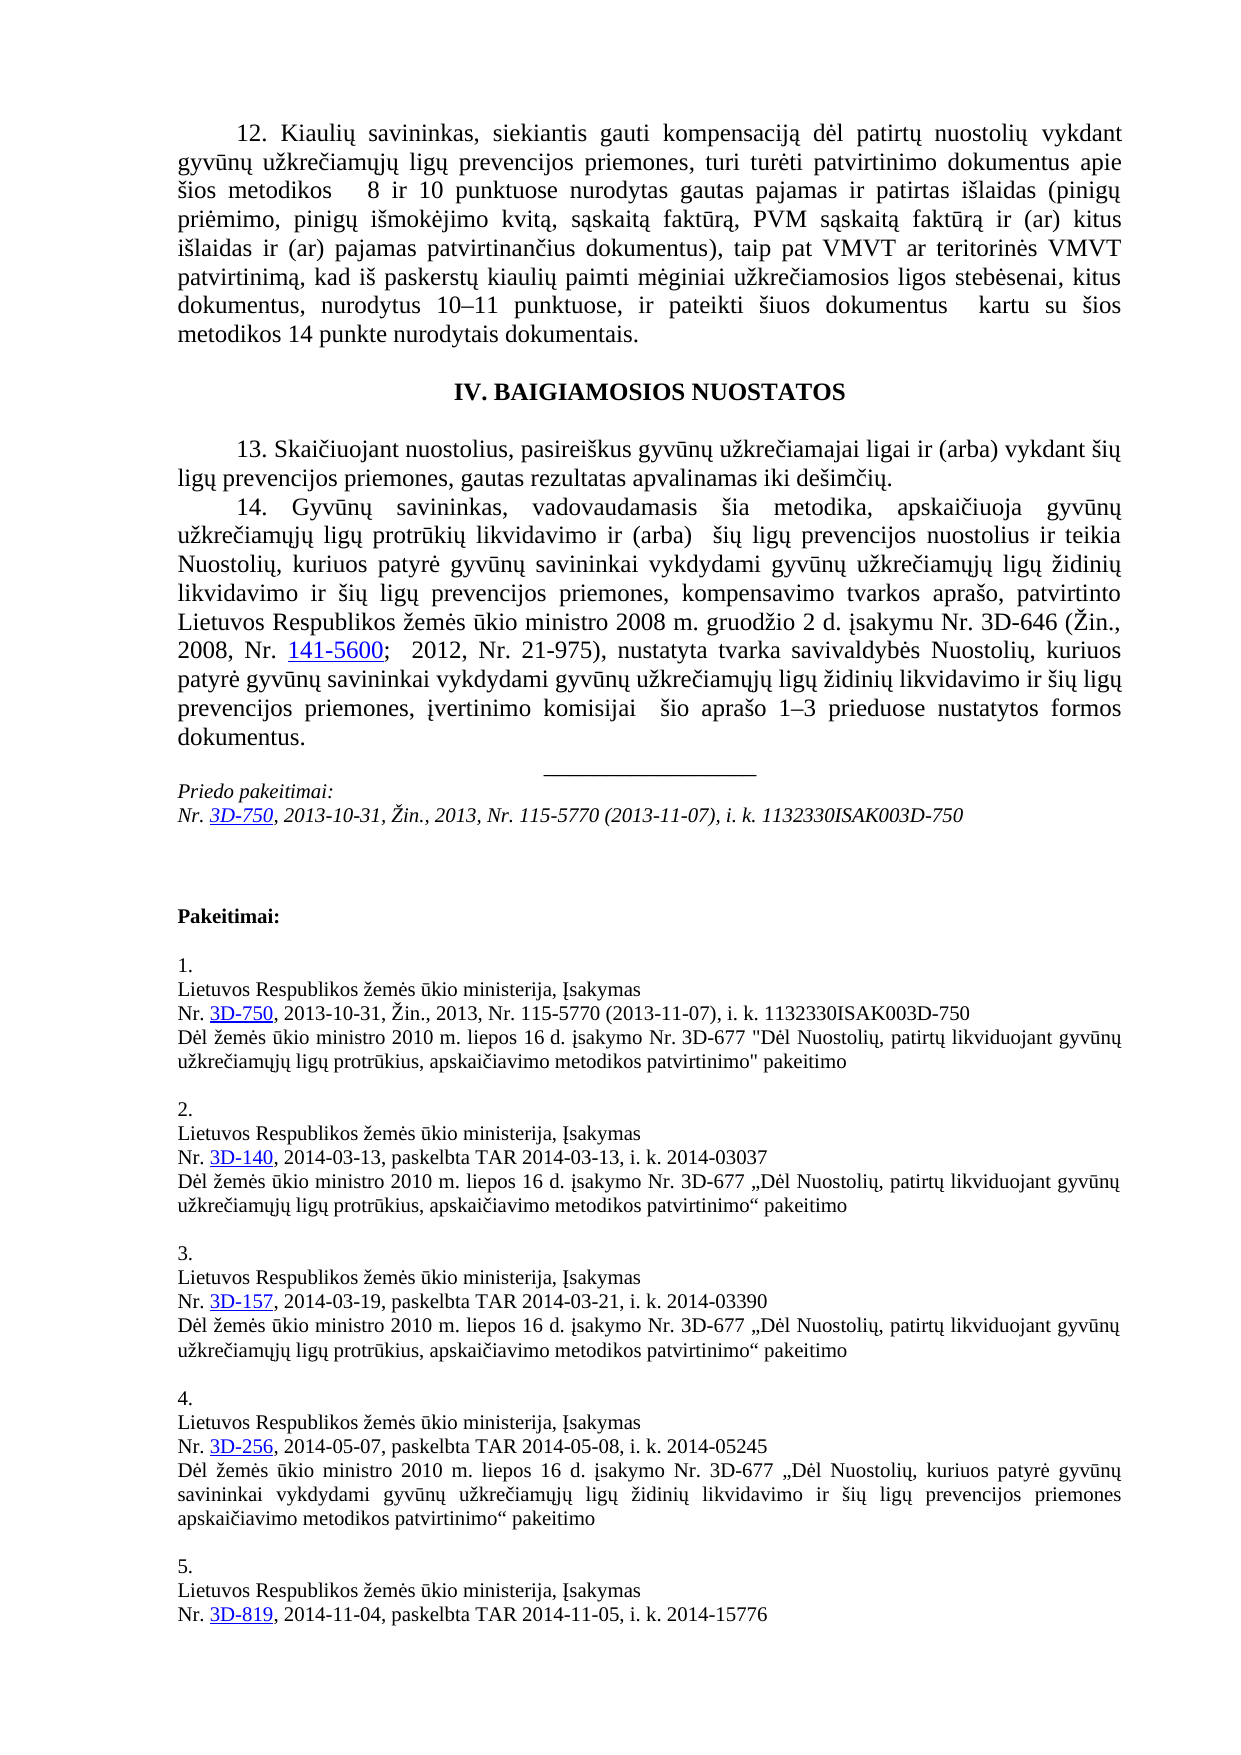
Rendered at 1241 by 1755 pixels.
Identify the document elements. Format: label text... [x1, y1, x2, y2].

text 2. [177, 1097, 1122, 1121]
text 12. Kiaulių savininkas, siekiantis gauti kompensaciją dėl patirtų nuostolių vykdant gyvūnų užkrečiamųjų ligų prevencijos priemones, turi turėti patvirtinimo dokumentus apie šios metodikos 8 ir 10 punktuose nurodytas gautas pajamas ir patirtas išlaidas (pinigų priėmimo, pinigų išmokėjimo kvitą, sąskaitą faktūrą, PVM sąskaitą faktūrą ir (ar) kitus išlaidas ir (ar) pajamas patvirtinančius dokumentus), taip pat VMVT ar teritorinės VMVT patvirtinimą, kad iš paskerstų kiaulių paimti mėginiai užkrečiamosios ligos stebėsenai, kitus dokumentus, nurodytus 10–11 punktuose, ir pateikti šiuos dokumentus kartu su šios metodikos 14 punkte nurodytais dokumentais. [177, 118, 1122, 348]
text 14. Gyvūnų savininkas, vadovaudamasis šia metodika, apskaičiuoja gyvūnų užkrečiamųjų ligų protrūkių likvidavimo ir (arba) šių ligų prevencijos nuostolius ir teikia Nuostolių, kuriuos patyrė gyvūnų savininkai vykdydami gyvūnų užkrečiamųjų ligų židinių likvidavimo ir šių ligų prevencijos priemones, kompensavimo tvarkos aprašo, patvirtinto Lietuvos Respublikos žemės ūkio ministro 2008 m. gruodžio 2 d. įsakymu Nr. 3D-646 (Žin., 2008, Nr. 141-5600; 2012, Nr. 21-975), nustatyta tvarka savivaldybės Nuostolių, kuriuos patyrė gyvūnų savininkai vykdydami gyvūnų užkrečiamųjų ligų židinių likvidavimo ir šių ligų prevencijos priemones, įvertinimo komisijai šio aprašo 1–3 prieduose nustatytos formos dokumentus. [177, 492, 1122, 751]
text Lietuvos Respublikos žemės ūkio ministerija, Įsakymas [177, 1410, 1122, 1434]
text Pakeitimai: [177, 904, 1122, 928]
text _________________ [177, 751, 1122, 779]
text 13. Skaičiuojant nuostolius, pasireiškus gyvūnų užkrečiamajai ligai ir (arba) vykdant šių ligų prevencijos priemones, gautas rezultatas apvalinamas iki dešimčių. [177, 434, 1122, 492]
text Lietuvos Respublikos žemės ūkio ministerija, Įsakymas [177, 1265, 1122, 1289]
text Lietuvos Respublikos žemės ūkio ministerija, Įsakymas [177, 1578, 1122, 1602]
text 4. [177, 1386, 1122, 1410]
text Dėl žemės ūkio ministro 2010 m. liepos 16 d. įsakymo Nr. 3D-677 "Dėl Nuostolių, patirtų likviduojant gyvūnų užkrečiamųjų ligų protrūkius, apskaičiavimo metodikos patvirtinimo" pakeitimo [177, 1025, 1122, 1073]
text Dėl žemės ūkio ministro 2010 m. liepos 16 d. įsakymo Nr. 3D-677 „Dėl Nuostolių, patirtų likviduojant gyvūnų užkrečiamųjų ligų protrūkius, apskaičiavimo metodikos patvirtinimo“ pakeitimo [177, 1169, 1122, 1217]
text Nr. 3D-140, 2014-03-13, paskelbta TAR 2014-03-13, i. k. 2014-03037 [177, 1145, 1122, 1169]
text Nr. 3D-750, 2013-10-31, Žin., 2013, Nr. 115-5770 (2013-11-07), i. k. 1132330ISAK003D-750 [177, 1001, 1122, 1025]
text IV. BAIGIAMOSIOS NUOSTATOS [177, 377, 1122, 406]
text Dėl žemės ūkio ministro 2010 m. liepos 16 d. įsakymo Nr. 3D-677 „Dėl Nuostolių, patirtų likviduojant gyvūnų užkrečiamųjų ligų protrūkius, apskaičiavimo metodikos patvirtinimo“ pakeitimo [177, 1313, 1122, 1362]
text 5. [177, 1554, 1122, 1578]
text Nr. 3D-750, 2013-10-31, Žin., 2013, Nr. 115-5770 (2013-11-07), i. k. 1132330ISAK003D-750 [177, 803, 1122, 827]
text Lietuvos Respublikos žemės ūkio ministerija, Įsakymas [177, 1121, 1122, 1145]
text Priedo pakeitimai: [177, 779, 1122, 803]
text Nr. 3D-256, 2014-05-07, paskelbta TAR 2014-05-08, i. k. 2014-05245 [177, 1434, 1122, 1458]
text 3. [177, 1241, 1122, 1265]
text Dėl žemės ūkio ministro 2010 m. liepos 16 d. įsakymo Nr. 3D-677 „Dėl Nuostolių, kuriuos patyrė gyvūnų savininkai vykdydami gyvūnų užkrečiamųjų ligų židinių likvidavimo ir šių ligų prevencijos priemones apskaičiavimo metodikos patvirtinimo“ pakeitimo [177, 1458, 1122, 1530]
text Nr. 3D-819, 2014-11-04, paskelbta TAR 2014-11-05, i. k. 2014-15776 [177, 1602, 1122, 1626]
text Nr. 3D-157, 2014-03-19, paskelbta TAR 2014-03-21, i. k. 2014-03390 [177, 1289, 1122, 1313]
text 1. [177, 952, 1122, 977]
text Lietuvos Respublikos žemės ūkio ministerija, Įsakymas [177, 977, 1122, 1001]
